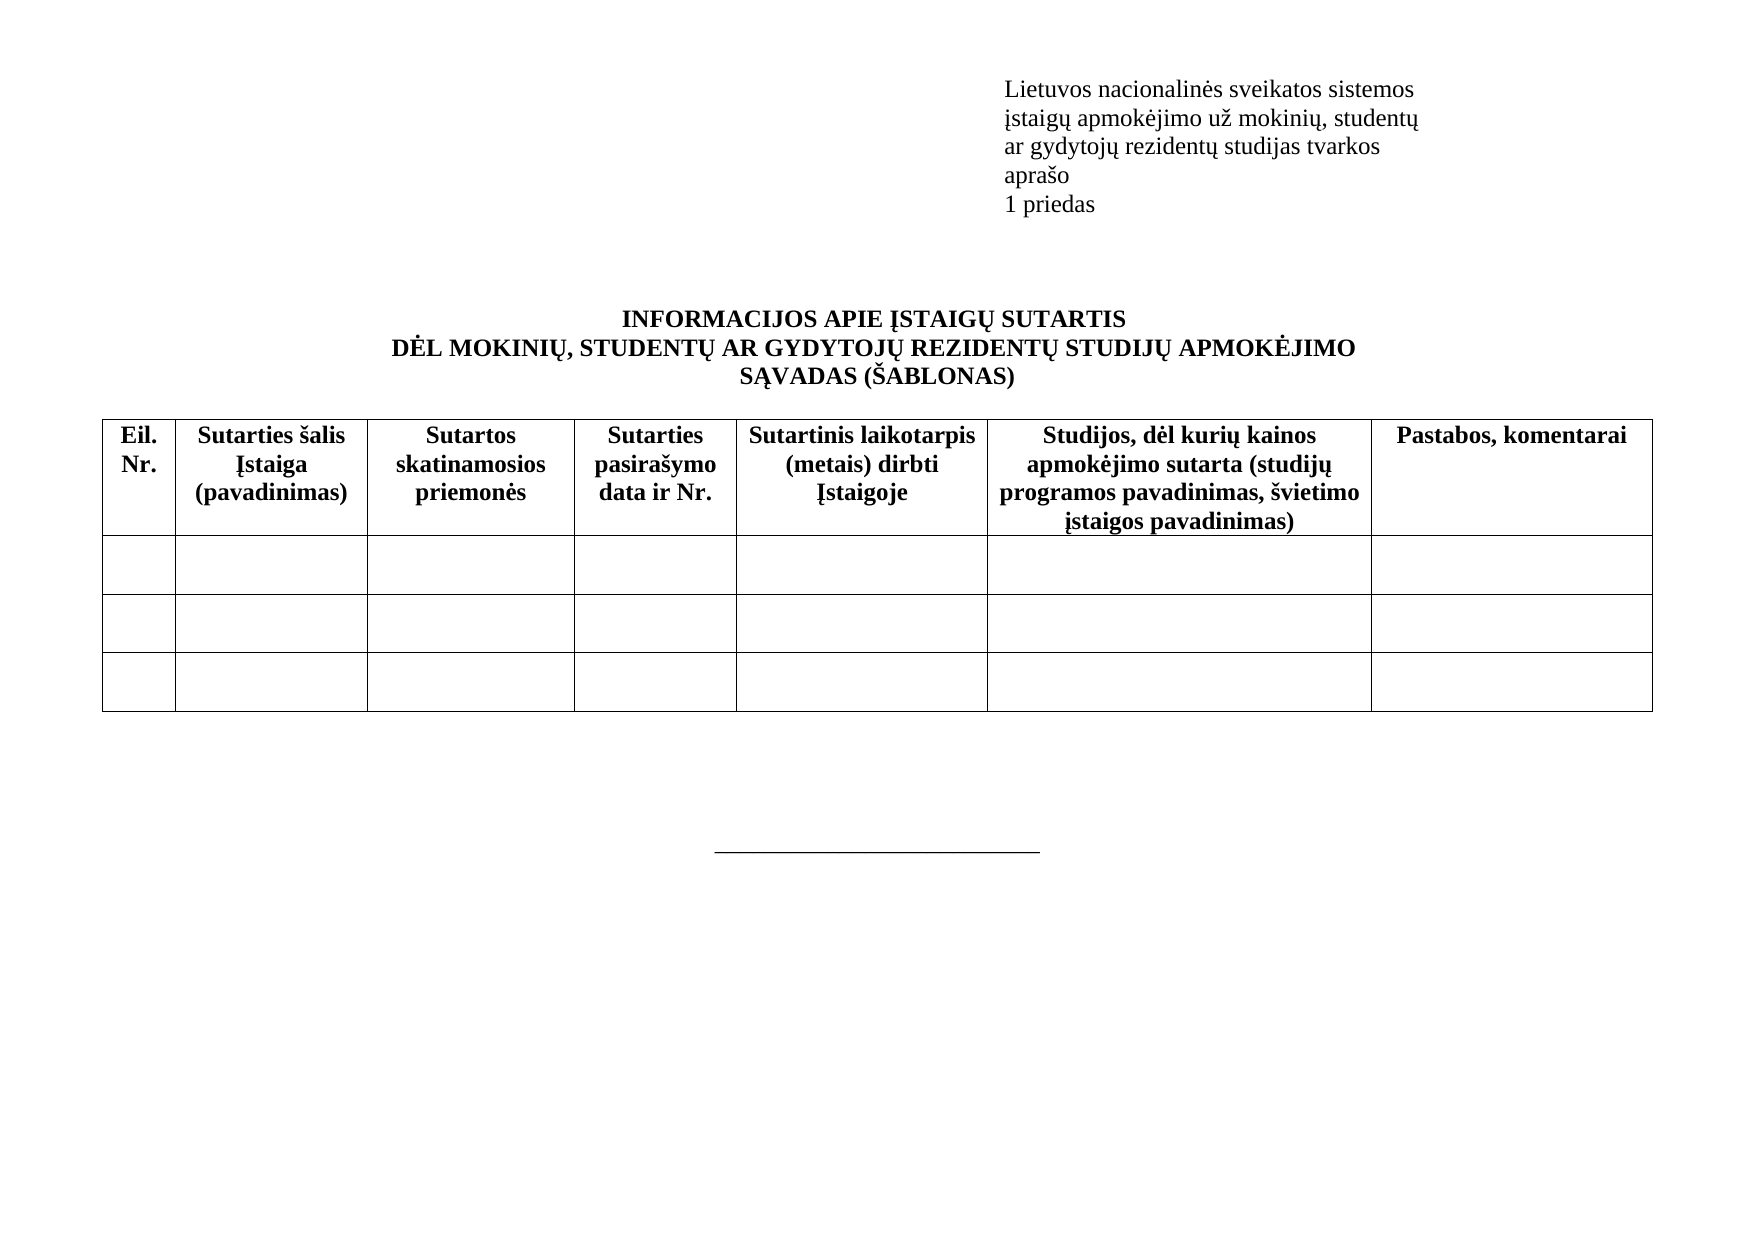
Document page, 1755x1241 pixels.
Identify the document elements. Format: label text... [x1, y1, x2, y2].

table_cell [176, 653, 367, 711]
table_header Sutartinis laikotarpis (metais) dirbti Įstaigoje [737, 420, 987, 535]
table_cell [1372, 595, 1652, 652]
table_cell [575, 595, 736, 652]
text __________________________ [118, 827, 1636, 855]
text įstaigų apmokėjimo už mokinių, studentų [118, 103, 1636, 131]
table_cell [737, 536, 987, 593]
table_cell [988, 653, 1371, 711]
table_cell [176, 536, 367, 593]
table_cell [737, 595, 987, 652]
table_cell [103, 536, 175, 593]
table_cell [103, 653, 175, 711]
table_cell [103, 595, 175, 652]
table_header Sutartos skatinamosios priemonės [368, 420, 574, 535]
table_cell [575, 653, 736, 711]
table_cell [1372, 536, 1652, 593]
text ar gydytojų rezidentų studijas tvarkos [118, 131, 1636, 160]
table_cell [368, 536, 574, 593]
table_cell [368, 595, 574, 652]
text INFORMACIJOS APIE ĮSTAIGŲ SUTARTIS [118, 304, 1636, 333]
table_header Sutarties pasirašymo data ir Nr. [575, 420, 736, 535]
text aprašo [118, 160, 1636, 189]
table_header Pastabos, komentarai [1372, 420, 1652, 535]
text DĖL MOKINIŲ, STUDENTŲ AR GYDYTOJŲ REZIDENTŲ STUDIJŲ APMOKĖJIMO [118, 333, 1636, 361]
table_cell [988, 536, 1371, 593]
text 1 priedas [118, 189, 1636, 218]
table_header Studijos, dėl kurių kainos apmokėjimo sutarta (studijų programos pavadinimas, švietimo įstaigos pavadinimas) [988, 420, 1371, 535]
table_cell [575, 536, 736, 593]
table_cell [176, 595, 367, 652]
table_cell [737, 653, 987, 711]
table_header Eil. Nr. [103, 420, 175, 535]
text Lietuvos nacionalinės sveikatos sistemos [118, 74, 1636, 103]
table_header Sutarties šalis Įstaiga (pavadinimas) [176, 420, 367, 535]
table_cell [1372, 653, 1652, 711]
text SĄVADAS (ŠABLONAS) [118, 361, 1636, 390]
table_cell [368, 653, 574, 711]
table_cell [988, 595, 1371, 652]
